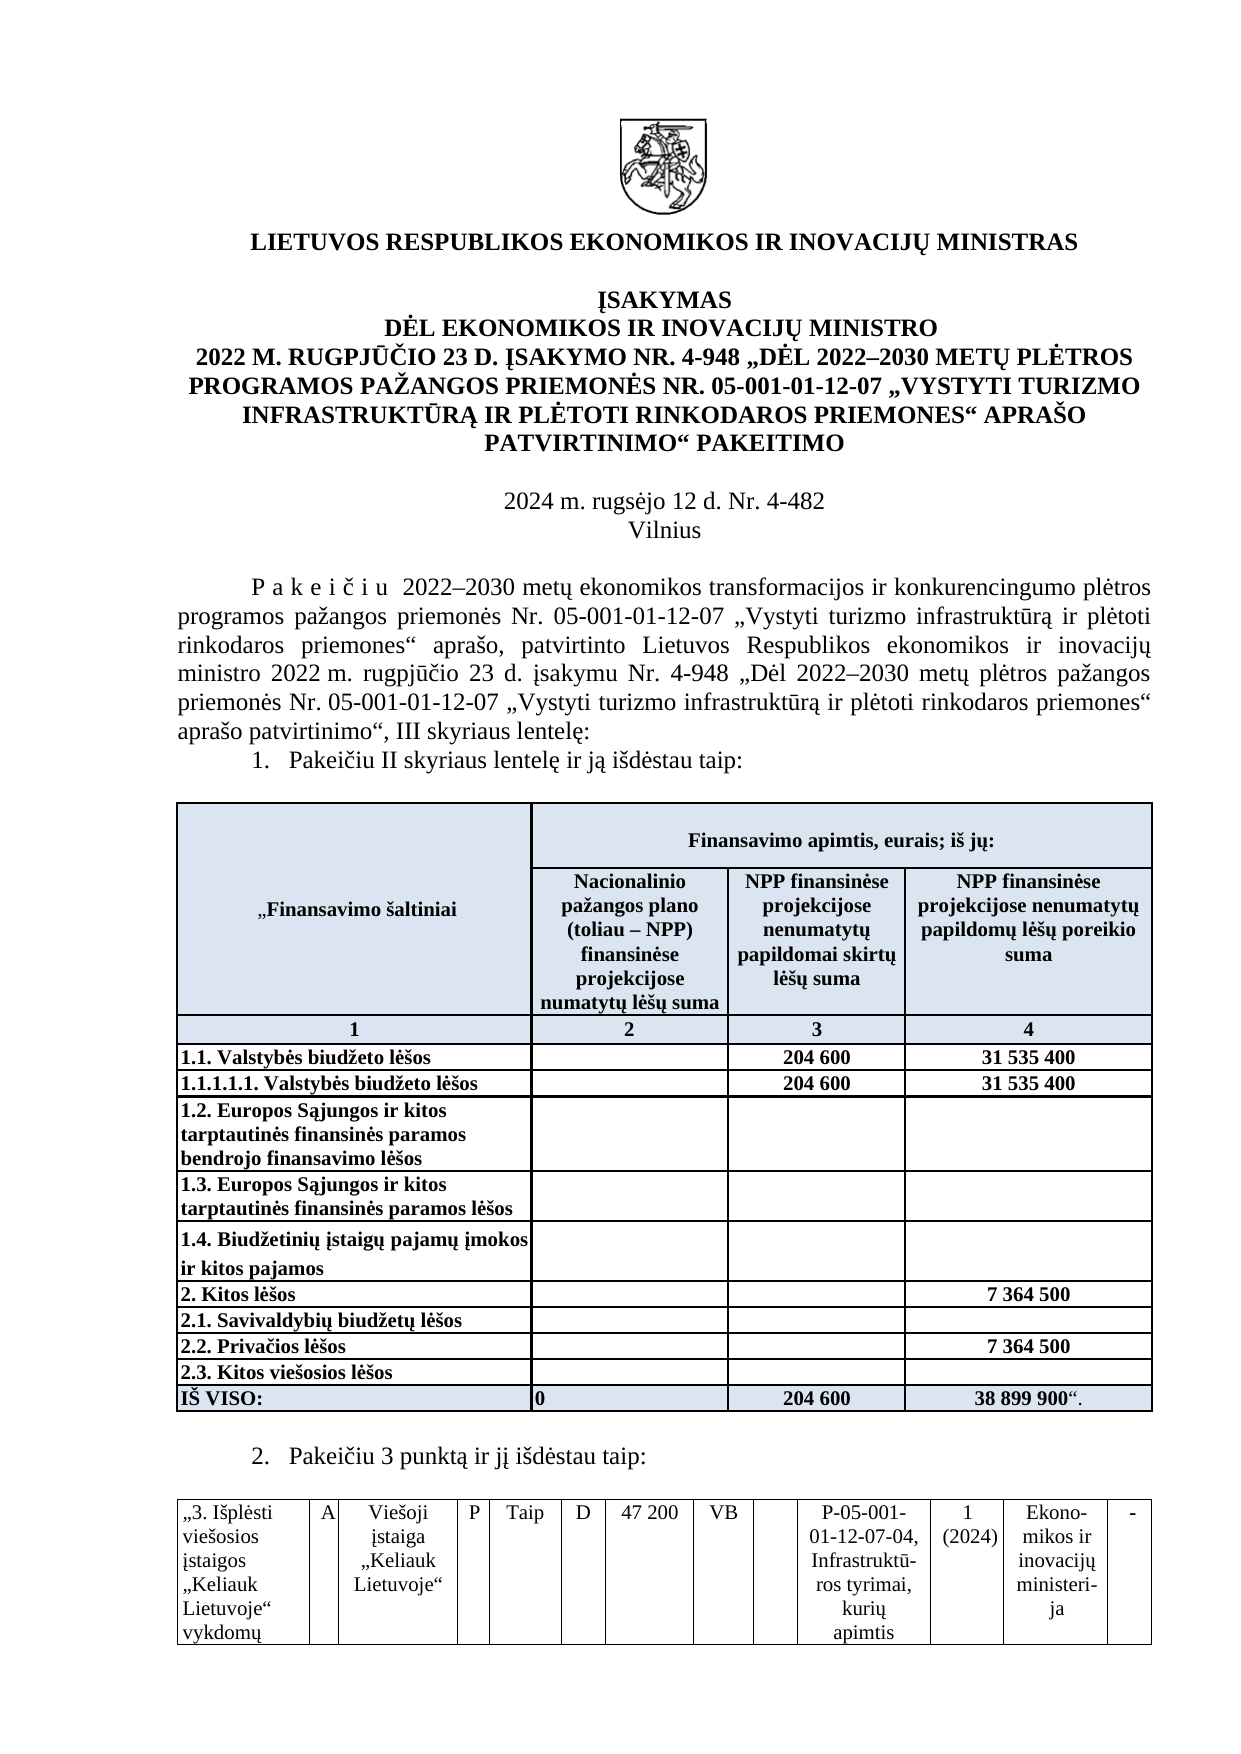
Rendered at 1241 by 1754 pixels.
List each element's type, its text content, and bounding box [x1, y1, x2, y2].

table_cell 204 600 [729, 1071, 904, 1095]
table_cell 1.2. Europos Sąjungos ir kitos tarptautinės finansinės paramos bendrojo finansavimo lėšos [178, 1098, 530, 1170]
table_header „Finansavimo šaltiniai [178, 804, 530, 1014]
table_cell [533, 1045, 727, 1069]
text DĖL EKONOMIKOS IR INOVACIJŲ MINISTRO [177, 313, 1152, 342]
table_cell [729, 1308, 904, 1332]
text LIETUVOS RESPUBLIKOS EKONOMIKOS IR INOVACIJŲ MINISTRAS [177, 227, 1152, 256]
table_cell [533, 1071, 727, 1095]
table_cell 1.1. Valstybės biudžeto lėšos [178, 1045, 530, 1069]
table_cell 7 364 500 [906, 1334, 1151, 1358]
table_cell 7 364 500 [906, 1282, 1151, 1306]
text 2024 m. rugsėjo 12 d. Nr. 4-482 [177, 486, 1152, 515]
table_header 1 (2024) [931, 1500, 1003, 1644]
table_header D [562, 1500, 605, 1644]
table_cell 2.3. Kitos viešosios lėšos [178, 1360, 530, 1384]
table_cell [533, 1334, 727, 1358]
table_header VB [694, 1500, 753, 1644]
table_header P [458, 1500, 489, 1644]
table_cell [533, 1308, 727, 1332]
table_header - [1108, 1500, 1151, 1644]
table_cell [906, 1098, 1151, 1170]
table_header Finansavimo apimtis, eurais; iš jų: [533, 804, 1151, 867]
table_cell [533, 1098, 727, 1170]
table_cell [729, 1334, 904, 1358]
table_cell 38 899 900“. [906, 1386, 1151, 1410]
table_cell [729, 1222, 904, 1279]
table_cell 3 [729, 1016, 904, 1043]
table_cell IŠ VISO: [178, 1386, 530, 1410]
table_cell 2 [533, 1016, 727, 1043]
table_cell [533, 1360, 727, 1384]
table_cell [729, 1098, 904, 1170]
table_header Taip [490, 1500, 561, 1644]
table_header Viešoji įstaiga „Keliauk Lietuvoje“ [339, 1500, 457, 1644]
subtitle 1. Pakeičiu II skyriaus lentelę ir ją išdėstau taip: [251, 745, 1125, 773]
table_cell 2.1. Savivaldybių biudžetų lėšos [178, 1308, 530, 1332]
table_cell Nacionalinio pažangos plano (toliau – NPP) finansinėse projekcijose numatytų lėšų suma [533, 869, 727, 1014]
table_cell 4 [906, 1016, 1151, 1043]
table_cell [533, 1222, 727, 1279]
text Vilnius [177, 515, 1152, 543]
table_cell 31 535 400 [906, 1045, 1151, 1069]
table_header A [310, 1500, 338, 1644]
table_cell NPP finansinėse projekcijose nenumatytų papildomų lėšų poreikio suma [906, 869, 1151, 1014]
table_cell 2.2. Privačios lėšos [178, 1334, 530, 1358]
table_cell 1.1.1.1.1. Valstybės biudžeto lėšos [178, 1071, 530, 1095]
table_header P-05-001-01-12-07-04, Infrastruktū-ros tyrimai, kurių apimtis [798, 1500, 930, 1644]
table_cell 2. Kitos lėšos [178, 1282, 530, 1306]
table_cell 0 [533, 1386, 727, 1410]
table_cell 1.4. Biudžetinių įstaigų pajamų įmokos ir kitos pajamos [178, 1222, 530, 1279]
table_cell 204 600 [729, 1045, 904, 1069]
table_cell 1.3. Europos Sąjungos ir kitos tarptautinės finansinės paramos lėšos [178, 1172, 530, 1220]
table_header Ekono-mikos ir inovacijų ministeri-ja [1004, 1500, 1107, 1644]
text 2022 M. RUGPJŪČIO 23 D. ĮSAKYMO NR. 4-948 „DĖL 2022–2030 METŲ PLĖTROS PROGRAMOS PAŽANGOS PRIEMONĖS NR. 05-001-01-12-07 „VYSTYTI TURIZMO INFRASTRUKTŪRĄ IR PLĖTOTI RINKODAROS PRIEMONES“ APRAŠO PATVIRTINIMO“ PAKEITIMO [177, 342, 1152, 457]
table_header 47 200 [606, 1500, 693, 1644]
table_header [754, 1500, 797, 1644]
table_cell 204 600 [729, 1386, 904, 1410]
table_header „3. Išplėsti viešosios įstaigos „Keliauk Lietuvoje“ vykdomų [178, 1500, 309, 1644]
table_cell [533, 1172, 727, 1220]
table_cell [906, 1360, 1151, 1384]
text ĮSAKYMAS [177, 285, 1152, 313]
table_cell NPP finansinėse projekcijose nenumatytų papildomai skirtų lėšų suma [729, 869, 904, 1014]
table_cell [729, 1172, 904, 1220]
table_cell 1 [178, 1016, 530, 1043]
table_cell [906, 1172, 1151, 1220]
table_cell [533, 1282, 727, 1306]
subtitle 2. Pakeičiu 3 punktą ir jį išdėstau taip: [251, 1441, 1125, 1470]
subtitle P a k e i č i u 2022–2030 metų ekonomikos transformacijos ir konkurencingumo plėtros programos pažangos priemonės Nr. 05-001-01-12-07 „Vystyti turizmo infrastruktūrą ir plėtoti rinkodaros priemones“ aprašo, patvirtinto Lietuvos Respublikos ekonomikos ir inovacijų ministro 2022 m. rugpjūčio 23 d. įsakymu Nr. 4-948 „Dėl 2022–2030 metų plėtros pažangos priemonės Nr. 05-001-01-12-07 „Vystyti turizmo infrastruktūrą ir plėtoti rinkodaros priemones“ aprašo patvirtinimo“, III skyriaus lentelę: [177, 572, 1152, 745]
table_cell [906, 1222, 1151, 1279]
table_cell [729, 1360, 904, 1384]
table_cell [906, 1308, 1151, 1332]
table_cell 31 535 400 [906, 1071, 1151, 1095]
table_cell [729, 1282, 904, 1306]
